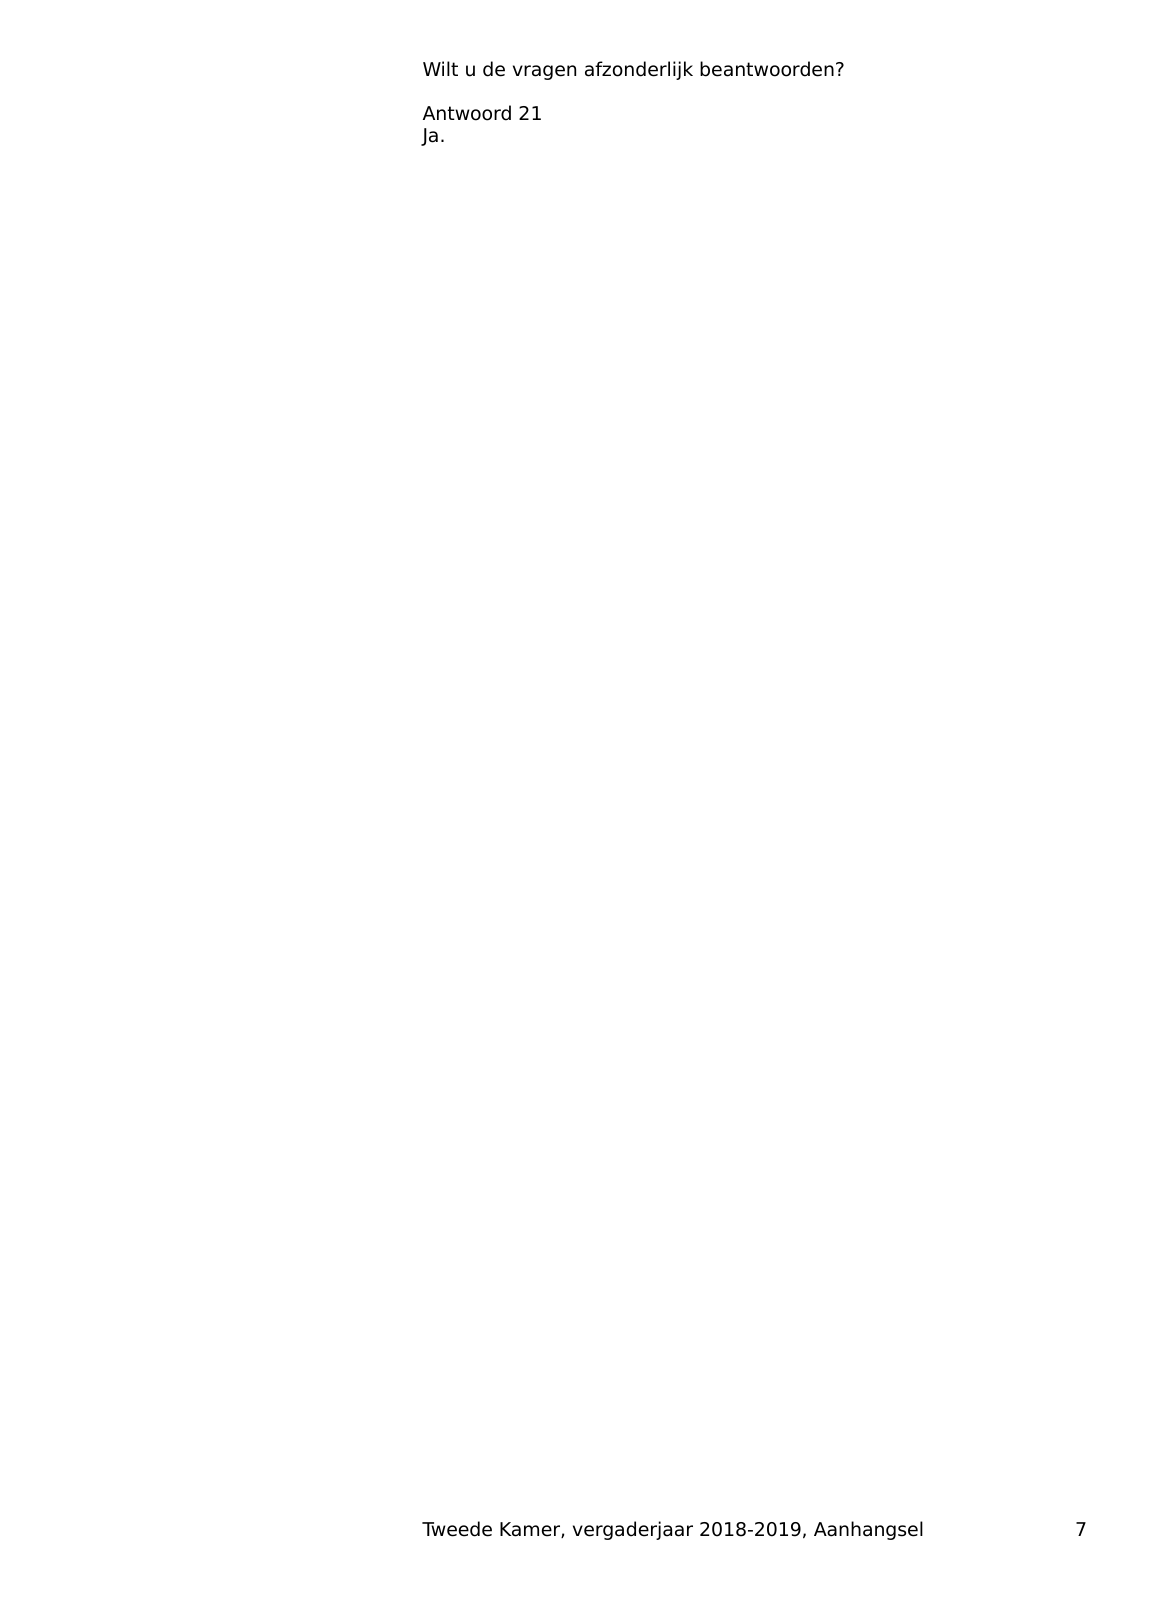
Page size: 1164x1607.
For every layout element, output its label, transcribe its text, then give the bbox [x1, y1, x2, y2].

text Ja. [422, 125, 1087, 147]
text Antwoord 21 [422, 103, 1087, 125]
text Wilt u de vragen afzonderlijk beantwoorden? [422, 59, 1087, 81]
